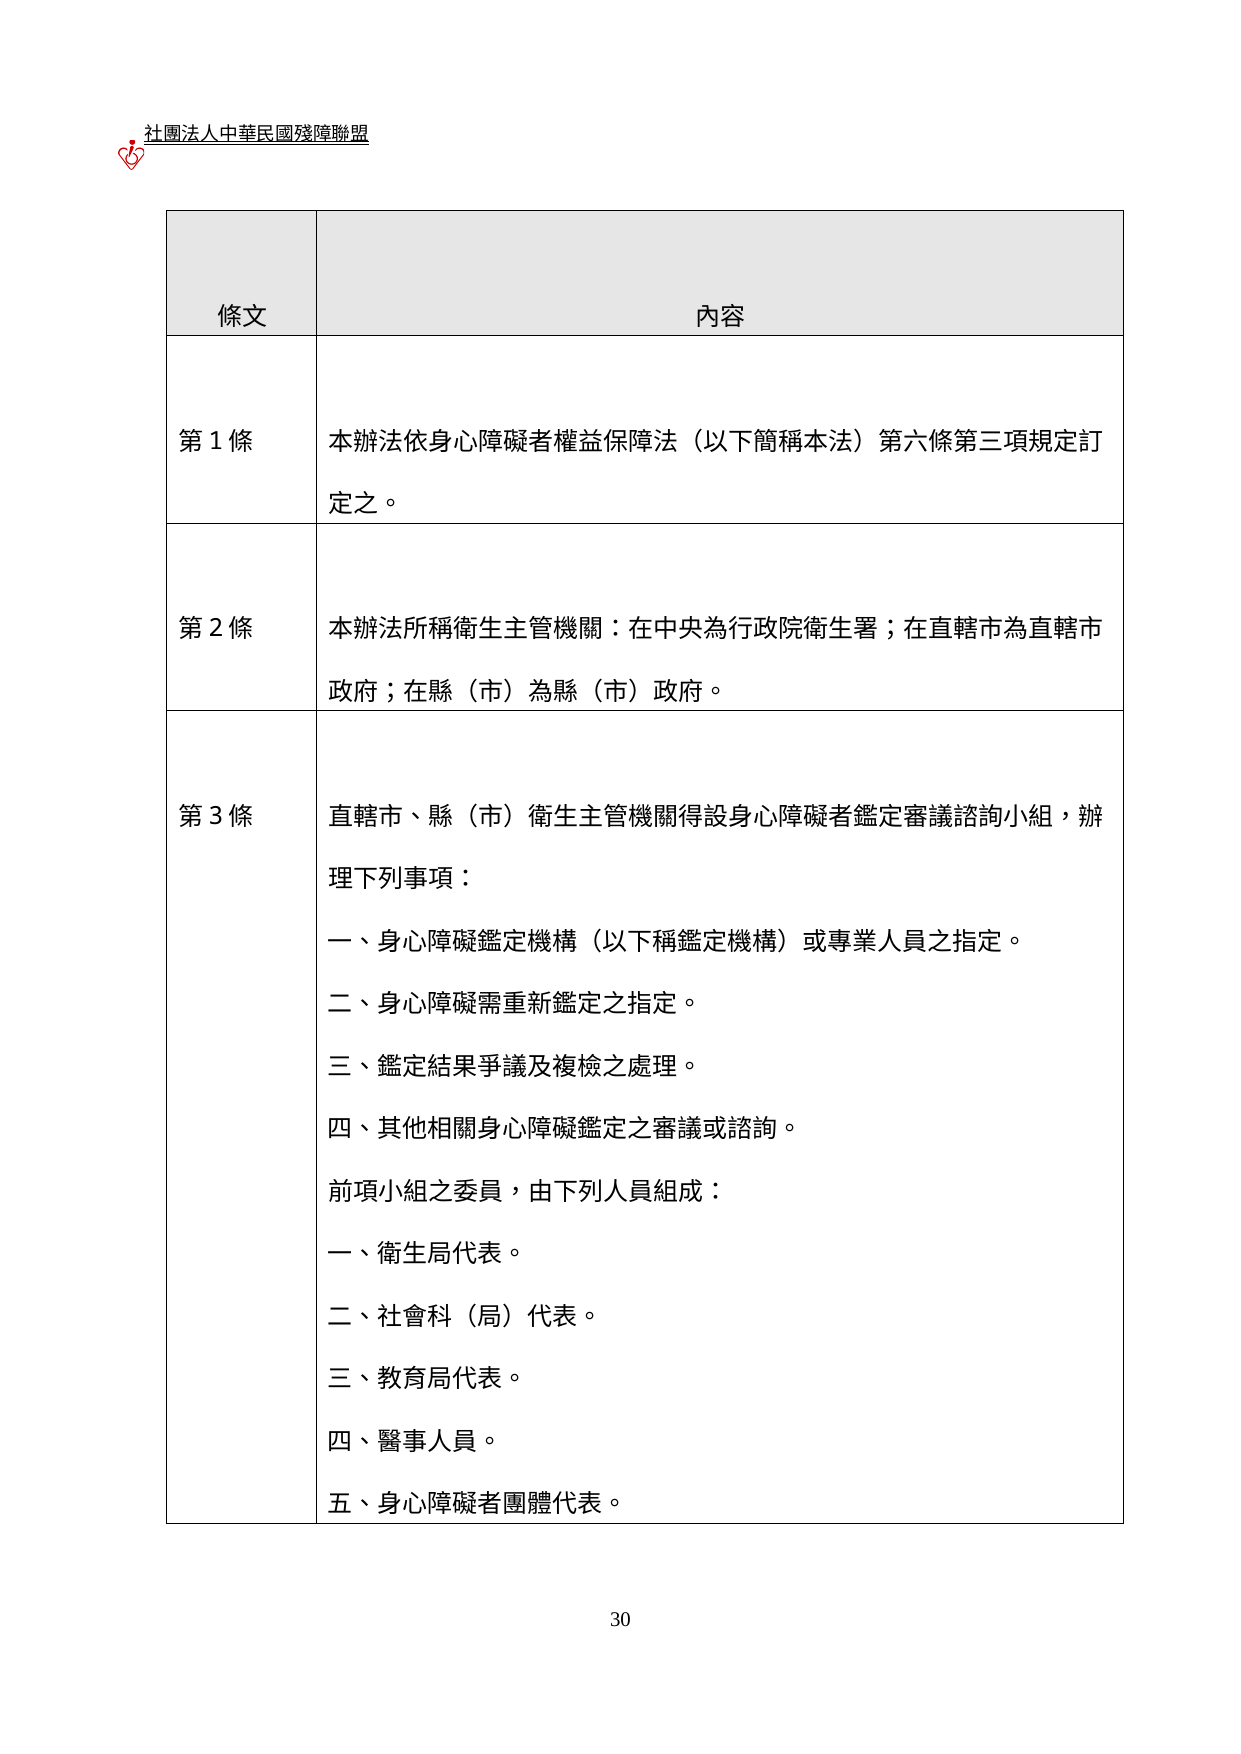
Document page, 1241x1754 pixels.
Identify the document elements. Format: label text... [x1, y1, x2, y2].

table_header 內容 [317, 211, 1123, 335]
table_cell 第3條 [167, 711, 316, 1523]
table_cell 第1條 [167, 336, 316, 523]
table_cell 本辦法所稱衛生主管機關：在中央為行政院衛生署；在直轄市為直轄市政府；在縣（市）為縣（市）政府。 [317, 524, 1123, 710]
table_cell 直轄市、縣（市）衛生主管機關得設身心障礙者鑑定審議諮詢小組，辦理下列事項： 一、身心障礙鑑定機構（以下稱鑑定機構）或專業人員之指定。 二、身心障礙需重新鑑定之指定。 三、鑑定結果爭議及複檢之處理。 四、其他相關身心障礙鑑定之審議或諮詢。 前項小組之委員，由下列人員組成： 一、衛生局代表。 二、社會科（局）代表。 三、教育局代表。 四、醫事人員。 五、身心障礙者團體代表。 [317, 711, 1123, 1523]
table_cell 本辦法依身心障礙者權益保障法（以下簡稱本法）第六條第三項規定訂定之。 [317, 336, 1123, 523]
table_header 條文 [167, 211, 316, 335]
table_cell 第2條 [167, 524, 316, 710]
